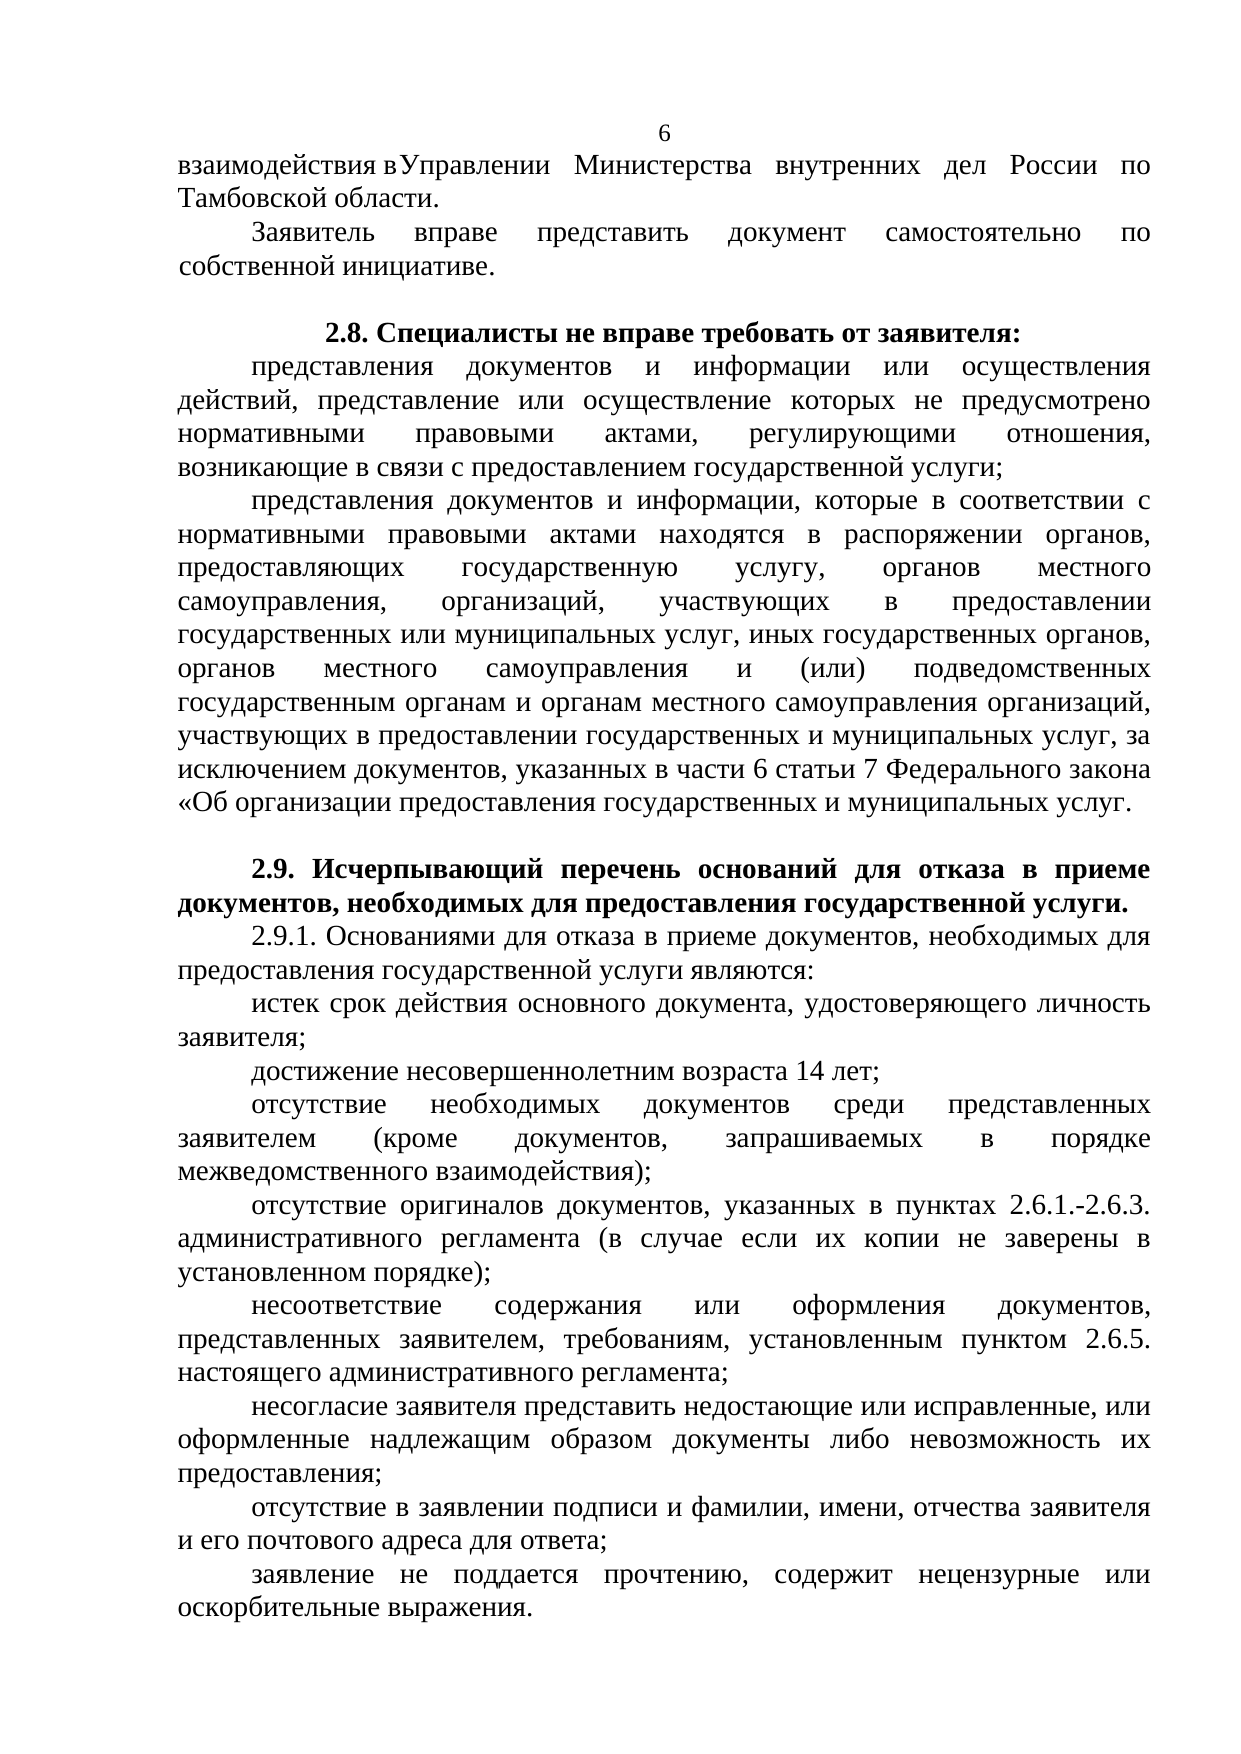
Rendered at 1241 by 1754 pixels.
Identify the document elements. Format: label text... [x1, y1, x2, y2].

text истек срок действия основного документа, удостоверяющего личность заявителя; [177, 986, 1152, 1053]
text представления документов и информации или осуществления действий, представление или осуществление которых не предусмотрено нормативными правовыми актами, регулирующими отношения, возникающие в связи с предоставлением государственной услуги; [177, 348, 1152, 482]
text взаимодействия в Управлении Министерства внутренних дел России по Тамбовской области. [177, 147, 1152, 214]
text 2.9. Исчерпывающий перечень оснований для отказа в приеме документов, необходимых для предоставления государственной услуги. [177, 851, 1152, 918]
text достижение несовершеннолетним возраста 14 лет; [177, 1053, 1152, 1086]
text Заявитель вправе представить документ самостоятельно по собственной инициативе. [179, 214, 1152, 281]
text несоответствие содержания или оформления документов, представленных заявителем, требованиям, установленным пунктом 2.6.5. настоящего административного регламента; [177, 1287, 1152, 1388]
text 2.8. Специалисты не вправе требовать от заявителя: [177, 315, 1152, 348]
text несогласие заявителя представить недостающие или исправленные, или оформленные надлежащим образом документы либо невозможность их предоставления; [177, 1388, 1152, 1489]
text 2.9.1. Основаниями для отказа в приеме документов, необходимых для предоставления государственной услуги являются: [177, 918, 1152, 986]
text отсутствие в заявлении подписи и фамилии, имени, отчества заявителя и его почтового адреса для ответа; [177, 1489, 1152, 1556]
text заявление не поддается прочтению, содержит нецензурные или оскорбительные выражения. [177, 1556, 1152, 1623]
text представления документов и информации, которые в соответствии с нормативными правовыми актами находятся в распоряжении органов, предоставляющих государственную услугу, органов местного самоуправления, организаций, участвующих в предоставлении государственных или муниципальных услуг, иных государственных органов, органов местного самоуправления и (или) подведомственных государственным органам и органам местного самоуправления организаций, участвующих в предоставлении государственных и муниципальных услуг, за исключением документов, указанных в части 6 статьи 7 Федерального закона «Об организации предоставления государственных и муниципальных услуг. [177, 482, 1152, 818]
text отсутствие необходимых документов среди представленных заявителем (кроме документов, запрашиваемых в порядке межведомственного взаимодействия); [177, 1086, 1152, 1187]
text отсутствие оригиналов документов, указанных в пунктах 2.6.1.-2.6.3. административного регламента (в случае если их копии не заверены в установленном порядке); [177, 1187, 1152, 1287]
